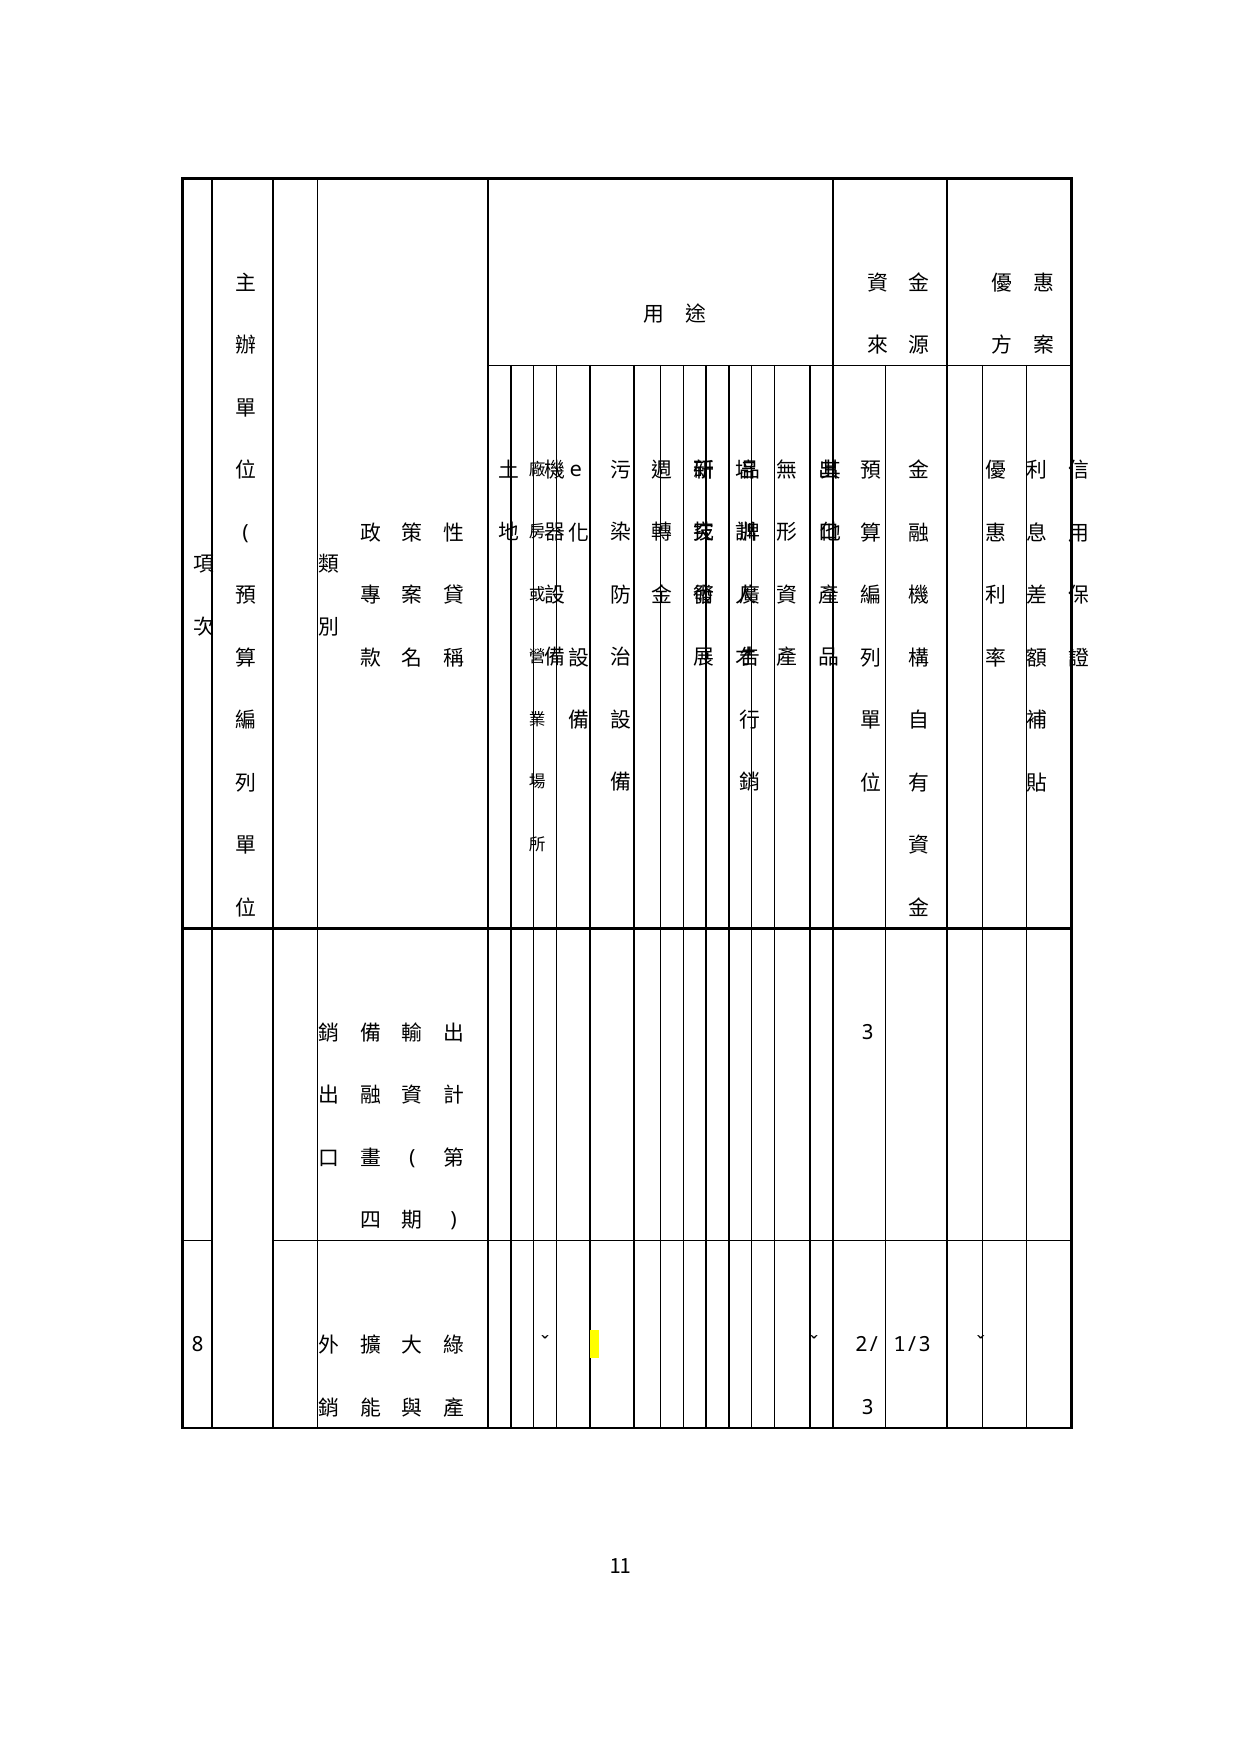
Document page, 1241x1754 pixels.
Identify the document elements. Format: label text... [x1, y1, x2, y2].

table_cell 廠 房 或 營 業 場 所 [512, 366, 533, 927]
table_cell [983, 930, 1026, 1240]
table_cell 金融機構自有資金 [886, 366, 946, 927]
table_cell 信用保證 [1027, 366, 1070, 927]
table_cell [983, 1241, 1026, 1427]
table_cell 機器設備輸出融資計畫(第四期) [318, 930, 487, 1240]
table_cell [489, 1241, 510, 1427]
table_header 項次 [184, 180, 211, 927]
table_cell [184, 930, 211, 1240]
table_cell [752, 930, 774, 1240]
table_cell [730, 930, 751, 1240]
table_cell [811, 1241, 832, 1427]
table_cell 研 究 發 展 [684, 366, 705, 927]
table_cell ˇ [534, 1241, 556, 1427]
table_cell 利息差額補貼 [983, 366, 1026, 927]
table_header 類別 [274, 180, 317, 927]
table_cell [707, 1241, 728, 1427]
table_cell [489, 930, 510, 1240]
table_cell ˇ [775, 930, 809, 1240]
table_cell [661, 930, 683, 1240]
table_cell 3 [834, 930, 885, 1240]
table_cell 預算編列單位 [834, 366, 885, 927]
table_cell 優惠利率 [948, 366, 982, 927]
table_header 優惠方案 [948, 180, 1070, 365]
table_cell [512, 930, 533, 1240]
table_cell 2/3 [834, 1241, 885, 1427]
table_cell ˇ [948, 930, 982, 1240]
table_cell 外銷出口 [274, 1241, 317, 1427]
table_cell [684, 1241, 705, 1427]
table_cell 品 牌 廣 告 行 銷 [730, 366, 751, 927]
table_cell 其 他 [811, 366, 832, 927]
table_cell ˇ [775, 1241, 809, 1427]
table_cell 機 器 設 備 [534, 366, 556, 927]
table_cell 擴大綠能與產業設備輸出貸款 [318, 1241, 487, 1427]
table_header 用途 [489, 180, 832, 365]
table_cell [684, 930, 705, 1240]
table_cell 出口產品 [775, 366, 809, 927]
table_cell [635, 1241, 660, 1427]
table_cell [730, 1241, 751, 1427]
table_cell [534, 930, 556, 1240]
table_cell [886, 930, 946, 1240]
table_header 資金來源 [834, 180, 946, 365]
table_header 政策性專案貸款名稱 [318, 180, 487, 927]
table_cell 外銷出口 [274, 930, 317, 1240]
table_cell [707, 930, 728, 1240]
table_cell [635, 930, 660, 1240]
table_cell [811, 930, 832, 1240]
table_cell [1027, 930, 1070, 1240]
table_cell 土 地 [489, 366, 510, 927]
table_cell [557, 1241, 589, 1427]
table_cell 污染防治設備 [591, 366, 633, 927]
table_cell [557, 930, 589, 1240]
table_cell 新 技 術 [661, 366, 683, 927]
table_cell [591, 1241, 633, 1427]
table_cell 無 形 資 產 [752, 366, 774, 927]
table_cell [661, 1241, 683, 1427]
table_cell 8 [184, 1241, 211, 1427]
table_cell 1/3 [886, 1241, 946, 1427]
table_cell [591, 930, 633, 1240]
table_header 主辦單位(預算編列單位) [213, 180, 272, 927]
table_cell [1027, 1241, 1070, 1427]
table_cell [213, 930, 272, 1427]
table_cell 培 訓 人 才 [707, 366, 728, 927]
table_cell [512, 1241, 533, 1427]
table_cell [752, 1241, 774, 1427]
table_cell 週 轉 金 [635, 366, 660, 927]
table_cell e 化 設 備 [557, 366, 589, 927]
table_cell ˇ [948, 1241, 982, 1427]
